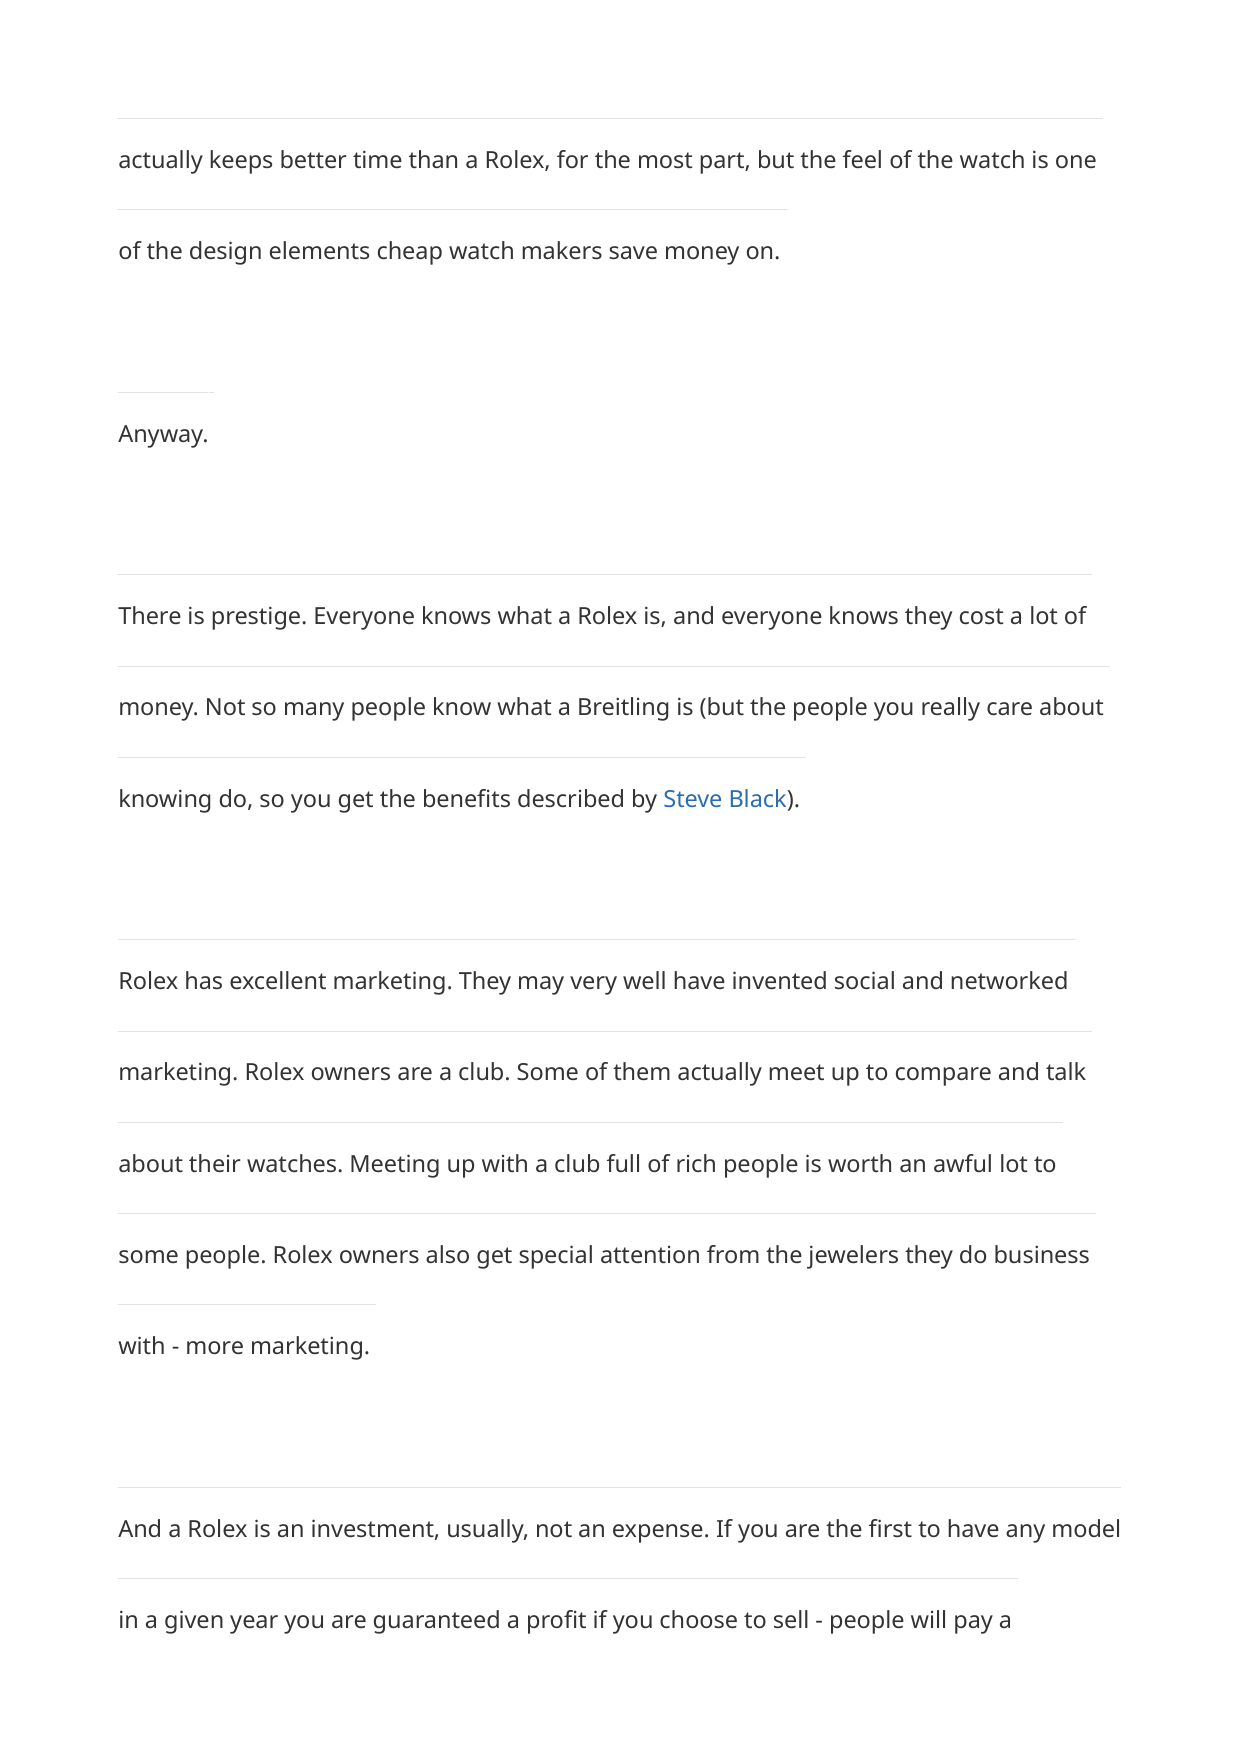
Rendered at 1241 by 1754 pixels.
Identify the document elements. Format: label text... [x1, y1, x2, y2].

text actually keeps better time than a Rolex, for the most part, but the feel of the watch is one of the design elements cheap watch makers save money on. Anyway. There is prestige. Everyone knows what a Rolex is, and everyone knows they cost a lot of money. Not so many people know what a Breitling is (but the people you really care about knowing do, so you get the benefits described by Steve Black). Rolex has excellent marketing. They may very well have invented social and networked marketing. Rolex owners are a club. Some of them actually meet up to compare and talk about their watches. Meeting up with a club full of rich people is worth an awful lot to some people. Rolex owners also get special attention from the jewelers they do business with - more marketing. And a Rolex is an investment, usually, not an expense. If you are the first to have any model in a given year you are guaranteed a profit if you choose to sell - people will pay a [118, 118, 1122, 1635]
